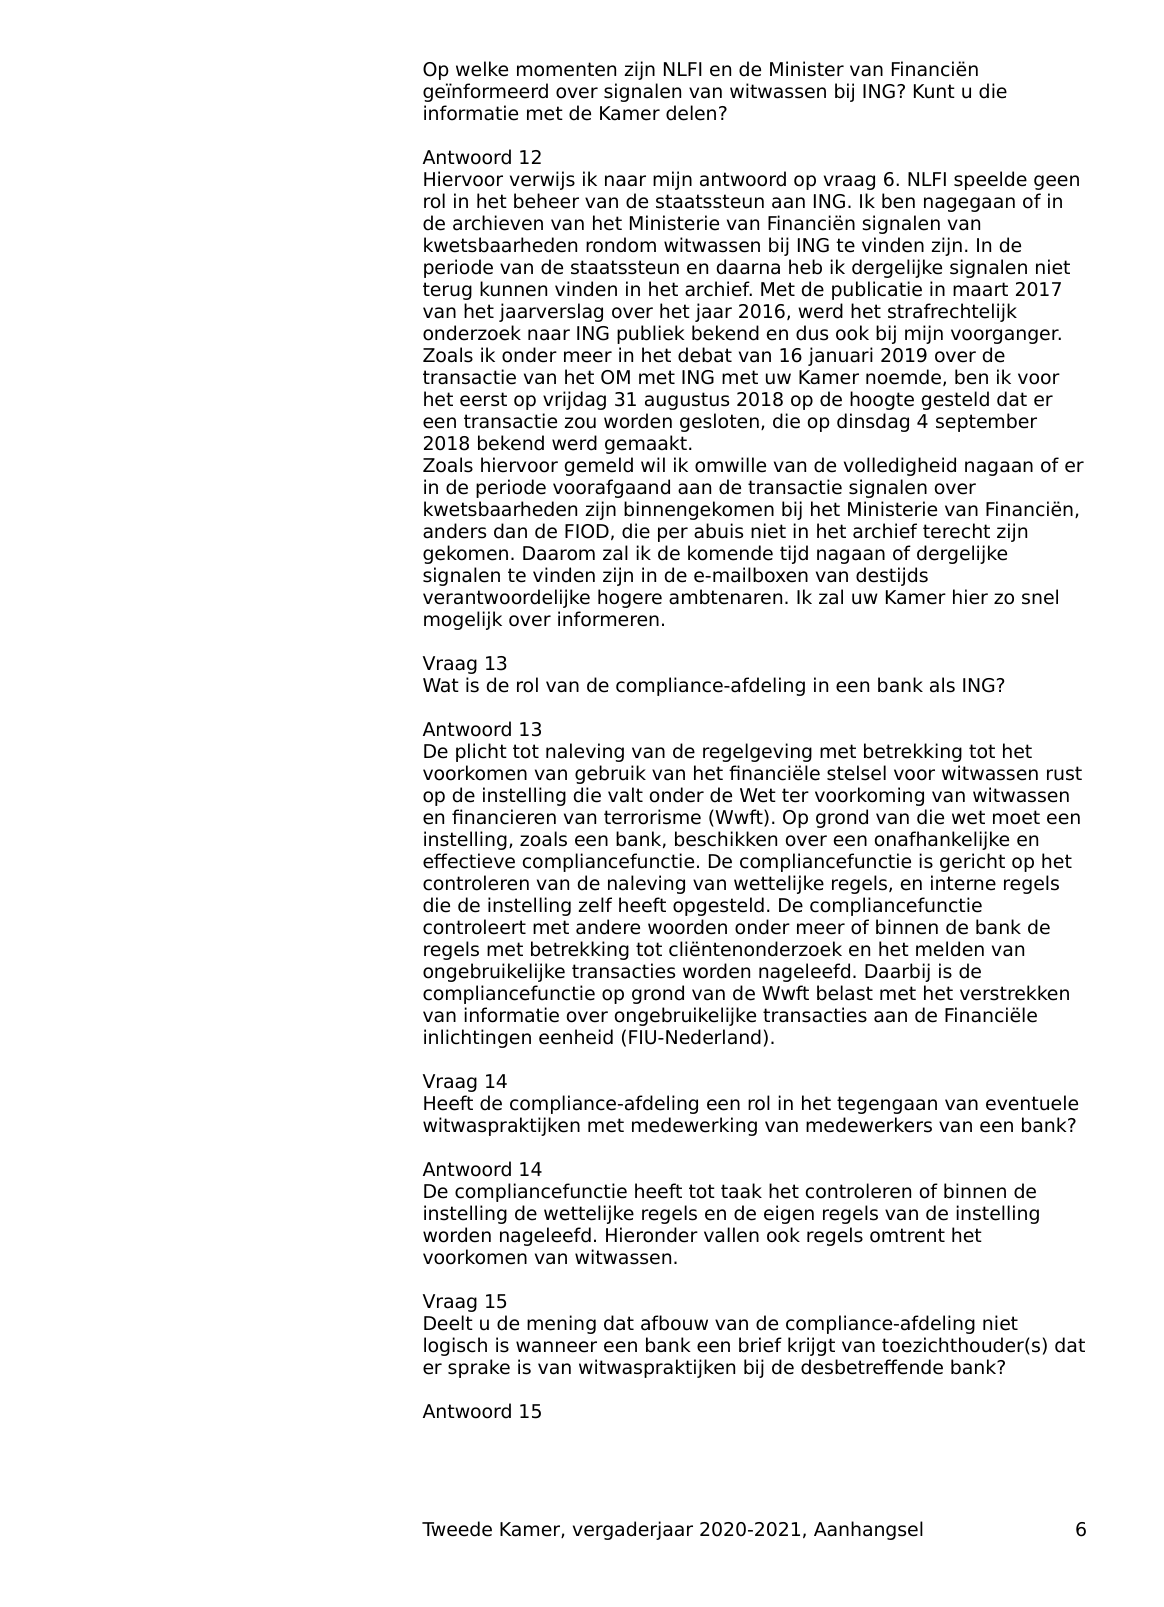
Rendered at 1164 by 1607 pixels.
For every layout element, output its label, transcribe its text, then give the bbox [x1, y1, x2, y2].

text De compliancefunctie heeft tot taak het controleren of binnen de instelling de wettelijke regels en de eigen regels van de instelling worden nageleefd. Hieronder vallen ook regels omtrent het voorkomen van witwassen. [422, 1181, 1087, 1269]
text Heeft de compliance-afdeling een rol in het tegengaan van eventuele witwaspraktijken met medewerking van medewerkers van een bank? [422, 1093, 1087, 1137]
text Antwoord 12 [422, 147, 1087, 169]
text Vraag 15 [422, 1291, 1087, 1313]
text Wat is de rol van de compliance-afdeling in een bank als ING? [422, 675, 1087, 697]
text Vraag 14 [422, 1071, 1087, 1093]
text De plicht tot naleving van de regelgeving met betrekking tot het voorkomen van gebruik van het financiële stelsel voor witwassen rust op de instelling die valt onder de Wet ter voorkoming van witwassen en financieren van terrorisme (Wwft). Op grond van die wet moet een instelling, zoals een bank, beschikken over een onafhankelijke en effectieve compliancefunctie. De compliancefunctie is gericht op het controleren van de naleving van wettelijke regels, en interne regels die de instelling zelf heeft opgesteld. De compliancefunctie controleert met andere woorden onder meer of binnen de bank de regels met betrekking tot cliëntenonderzoek en het melden van ongebruikelijke transacties worden nageleefd. Daarbij is de compliancefunctie op grond van de Wwft belast met het verstrekken van informatie over ongebruikelijke transacties aan de Financiële inlichtingen eenheid (FIU-Nederland). [422, 741, 1087, 1049]
text Antwoord 13 [422, 719, 1087, 741]
text Antwoord 14 [422, 1159, 1087, 1181]
text Antwoord 15 [422, 1401, 1087, 1423]
text Deelt u de mening dat afbouw van de compliance-afdeling niet logisch is wanneer een bank een brief krijgt van toezichthouder(s) dat er sprake is van witwaspraktijken bij de desbetreffende bank? [422, 1313, 1087, 1379]
text Op welke momenten zijn NLFI en de Minister van Financiën geïnformeerd over signalen van witwassen bij ING? Kunt u die informatie met de Kamer delen? [422, 59, 1087, 125]
text Hiervoor verwijs ik naar mijn antwoord op vraag 6. NLFI speelde geen rol in het beheer van de staatssteun aan ING. Ik ben nagegaan of in de archieven van het Ministerie van Financiën signalen van kwetsbaarheden rondom witwassen bij ING te vinden zijn. In de periode van de staatssteun en daarna heb ik dergelijke signalen niet terug kunnen vinden in het archief. Met de publicatie in maart 2017 van het jaarverslag over het jaar 2016, werd het strafrechtelijk onderzoek naar ING publiek bekend en dus ook bij mijn voorganger. Zoals ik onder meer in het debat van 16 januari 2019 over de transactie van het OM met ING met uw Kamer noemde, ben ik voor het eerst op vrijdag 31 augustus 2018 op de hoogte gesteld dat er een transactie zou worden gesloten, die op dinsdag 4 september 2018 bekend werd gemaakt. [422, 169, 1087, 455]
text Vraag 13 [422, 653, 1087, 675]
text Zoals hiervoor gemeld wil ik omwille van de volledigheid nagaan of er in de periode voorafgaand aan de transactie signalen over kwetsbaarheden zijn binnengekomen bij het Ministerie van Financiën, anders dan de FIOD, die per abuis niet in het archief terecht zijn gekomen. Daarom zal ik de komende tijd nagaan of dergelijke signalen te vinden zijn in de e-mailboxen van destijds verantwoordelijke hogere ambtenaren. Ik zal uw Kamer hier zo snel mogelijk over informeren. [422, 455, 1087, 631]
